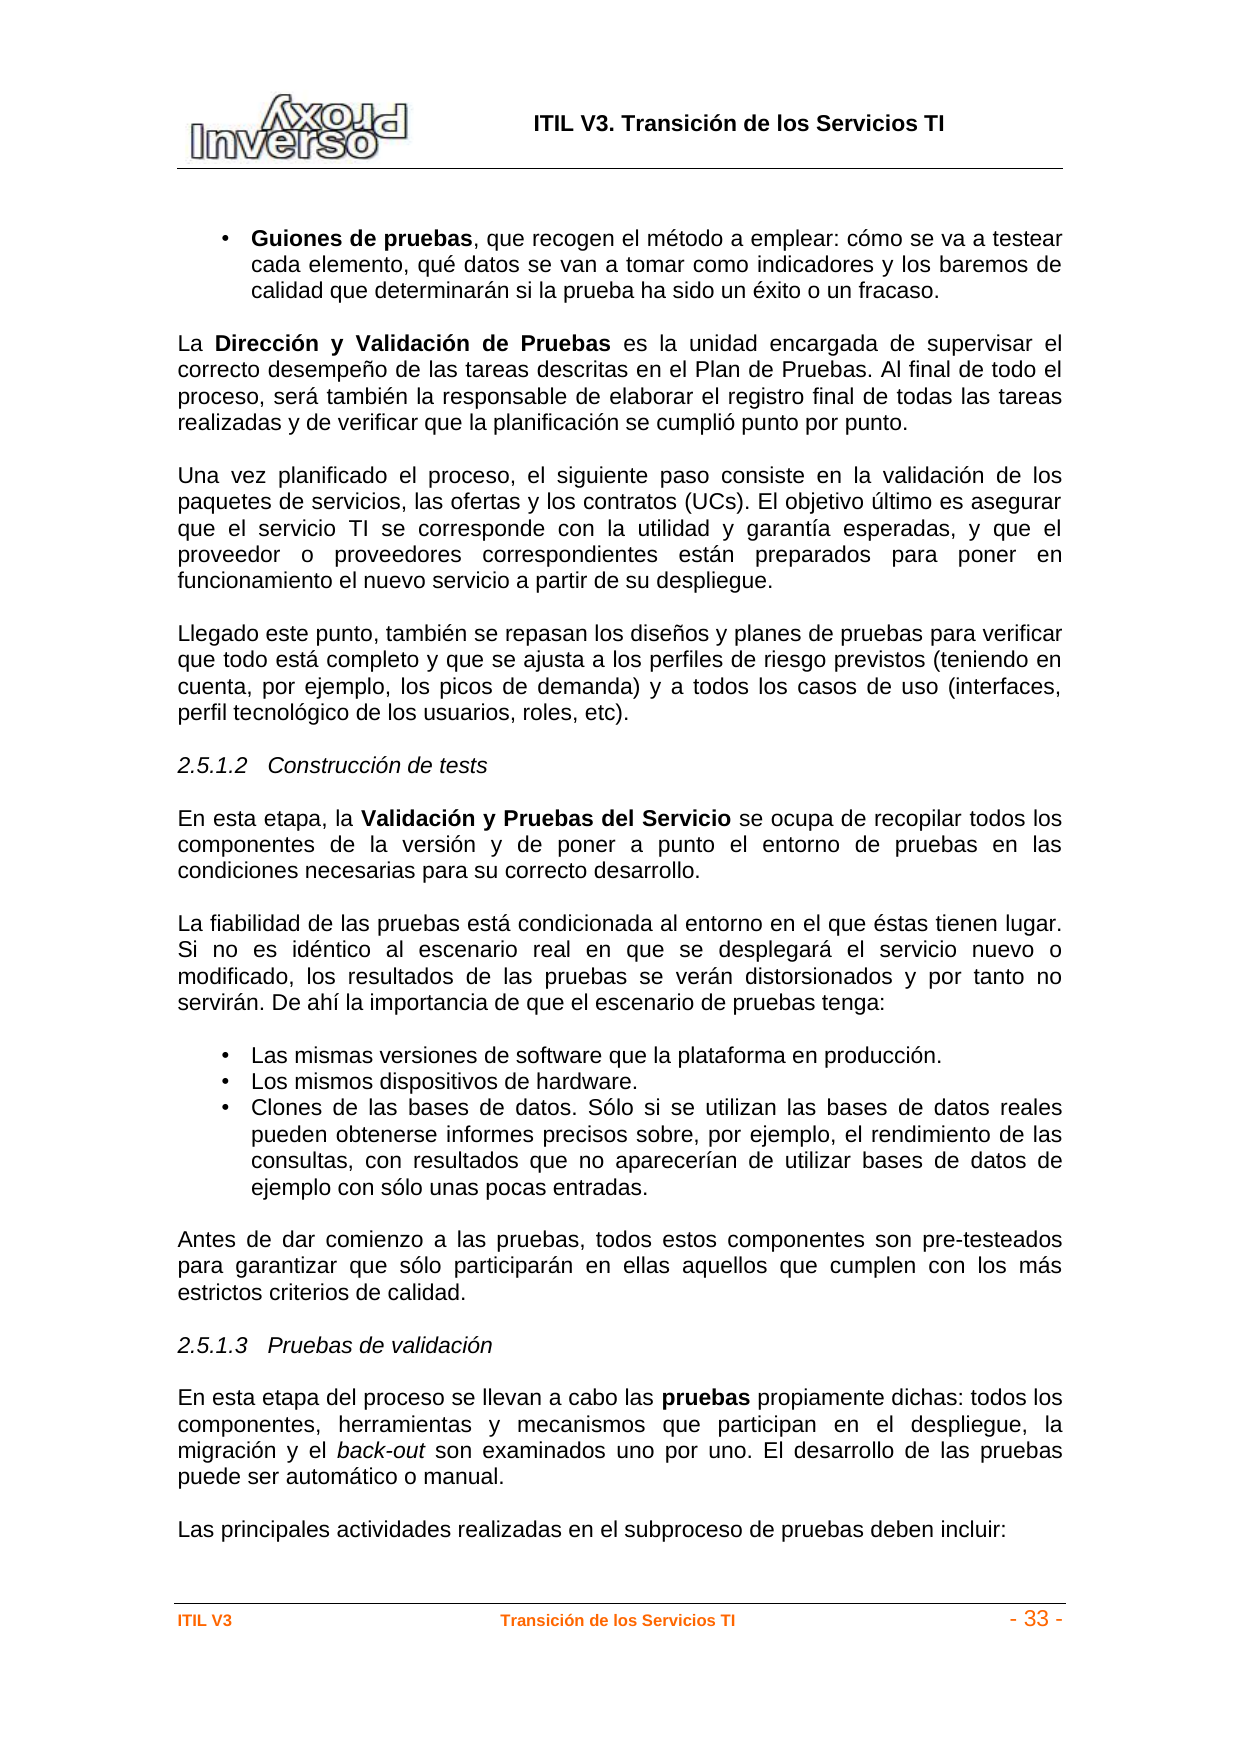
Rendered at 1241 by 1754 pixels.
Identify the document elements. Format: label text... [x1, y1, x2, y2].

text Llegado este punto, también se repasan los diseños y planes de pruebas para verificar que todo está completo y que se ajusta a los perfiles de riesgo previstos (teniendo en cuenta, por ejemplo, los picos de demanda) y a todos los casos de uso (interfaces, perfil tecnológico de los usuarios, roles, etc). [177, 620, 1063, 725]
subtitle Pruebas de validación [177, 1332, 1063, 1358]
subtitle Construcción de tests [177, 752, 1063, 778]
list Los mismos dispositivos de hardware. [221, 1068, 1063, 1094]
text Una vez planificado el proceso, el siguiente paso consiste en la validación de los paquetes de servicios, las ofertas y los contratos (UCs). El objetivo último es asegurar que el servicio TI se corresponde con la utilidad y garantía esperadas, y que el proveedor o proveedores correspondientes están preparados para poner en funcionamiento el nuevo servicio a partir de su despliegue. [177, 462, 1063, 594]
text Las principales actividades realizadas en el subproceso de pruebas deben incluir: [177, 1516, 1063, 1542]
list Las mismas versiones de software que la plataforma en producción. [221, 1042, 1063, 1068]
text En esta etapa, la Validación y Pruebas del Servicio se ocupa de recopilar todos los componentes de la versión y de poner a punto el entorno de pruebas en las condiciones necesarias para su correcto desarrollo. [177, 804, 1063, 883]
text La Dirección y Validación de Pruebas es la unidad encargada de supervisar el correcto desempeño de las tareas descritas en el Plan de Pruebas. Al final de todo el proceso, será también la responsable de elaborar el registro final de todas las tareas realizadas y de verificar que la planificación se cumplió punto por punto. [177, 330, 1063, 436]
text Antes de dar comienzo a las pruebas, todos estos componentes son pre-testeados para garantizar que sólo participarán en ellas aquellos que cumplen con los más estrictos criterios de calidad. [177, 1226, 1063, 1305]
list Clones de las bases de datos. Sólo si se utilizan las bases de datos reales pueden obtenerse informes precisos sobre, por ejemplo, el rendimiento de las consultas, con resultados que no aparecerían de utilizar bases de datos de ejemplo con sólo unas pocas entradas. [221, 1094, 1063, 1200]
list Guiones de pruebas, que recogen el método a emplear: cómo se va a testear cada elemento, qué datos se van a tomar como indicadores y los baremos de calidad que determinarán si la prueba ha sido un éxito o un fracaso. [221, 225, 1063, 304]
text En esta etapa del proceso se llevan a cabo las pruebas propiamente dichas: todos los componentes, herramientas y mecanismos que participan en el despliegue, la migración y el back-out son examinados uno por uno. El desarrollo de las pruebas puede ser automático o manual. [177, 1384, 1063, 1490]
text La fiabilidad de las pruebas está condicionada al entorno en el que éstas tienen lugar. Si no es idéntico al escenario real en que se desplegará el servicio nuevo o modificado, los resultados de las pruebas se verán distorsionados y por tanto no servirán. De ahí la importancia de que el escenario de pruebas tenga: [177, 910, 1063, 1015]
picture [184, 89, 414, 164]
